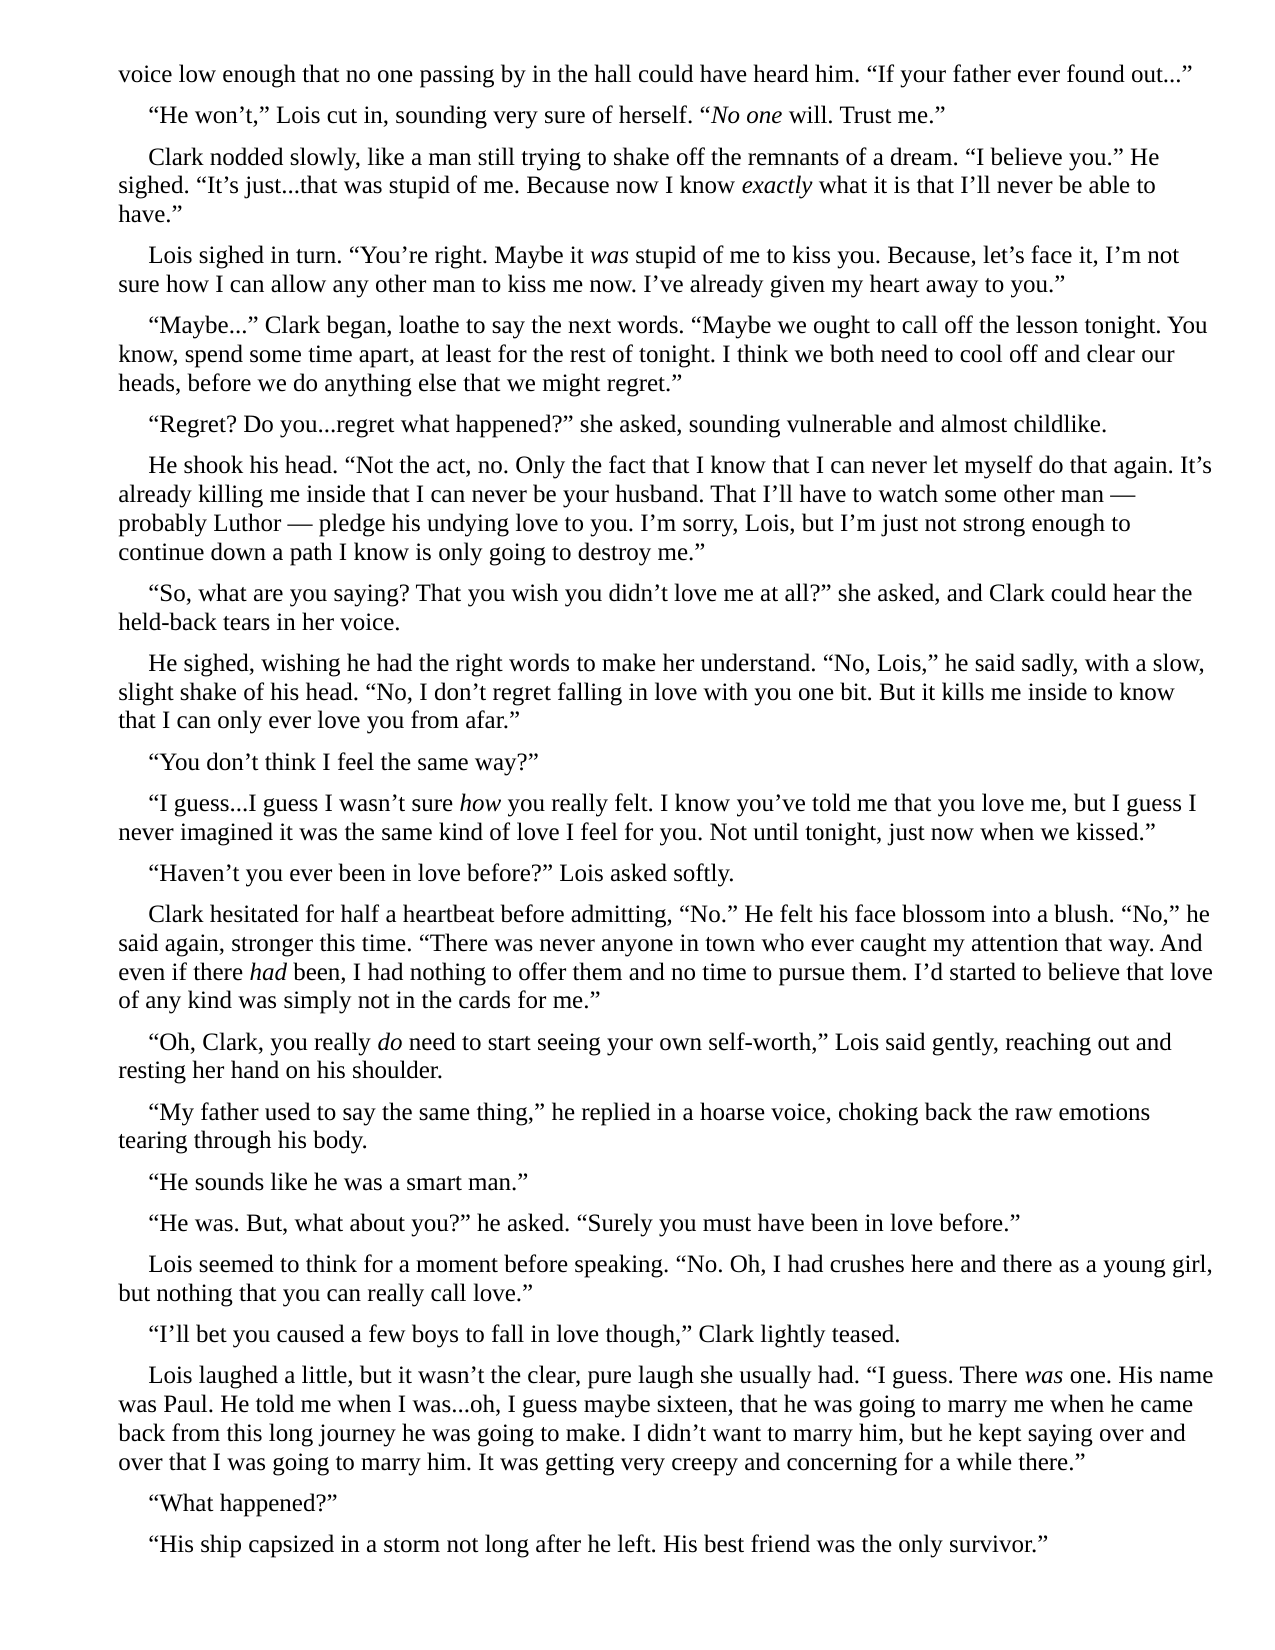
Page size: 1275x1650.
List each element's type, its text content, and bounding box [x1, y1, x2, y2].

text “What happened?” [118, 1488, 1216, 1517]
text He shook his head. “Not the act, no. Only the fact that I know that I can never let myself do that again. It’s already killing me inside that I can never be your husband. That I’ll have to watch some other man — probably Luthor — pledge his undying love to you. I’m sorry, Lois, but I’m just not strong enough to continue down a path I know is only going to destroy me.” [118, 450, 1216, 565]
text “He won’t,” Lois cut in, sounding very sure of herself. “No one will. Trust me.” [118, 100, 1216, 129]
text “I’ll bet you caused a few boys to fall in love though,” Clark lightly teased. [118, 1319, 1216, 1348]
text Lois sighed in turn. “You’re right. Maybe it was stupid of me to kiss you. Because, let’s face it, I’m not sure how I can allow any other man to kiss me now. I’ve already given my heart away to you.” [118, 240, 1216, 298]
text Lois laughed a little, but it wasn’t the clear, pure laugh she usually had. “I guess. There was one. His name was Paul. He told me when I was...oh, I guess maybe sixteen, that he was going to marry me when he came back from this long journey he was going to make. I didn’t want to marry him, but he kept saying over and over that I was going to marry him. It was getting very creepy and concerning for a while there.” [118, 1360, 1216, 1475]
text “He was. But, what about you?” he asked. “Surely you must have been in love before.” [118, 1208, 1216, 1237]
text Clark hesitated for half a heartbeat before admitting, “No.” He felt his face blossom into a blush. “No,” he said again, stronger this time. “There was never anyone in town who ever caught my attention that way. And even if there had been, I had nothing to offer them and no time to pursue them. I’d started to believe that love of any kind was simply not in the cards for me.” [118, 899, 1216, 1014]
text “Regret? Do you...regret what happened?” she asked, sounding vulnerable and almost childlike. [118, 409, 1216, 438]
text “Haven’t you ever been in love before?” Lois asked softly. [118, 858, 1216, 887]
text “His ship capsized in a storm not long after he left. His best friend was the only survivor.” [118, 1529, 1216, 1558]
text voice low enough that no one passing by in the hall could have heard him. “If your father ever found out...” [118, 59, 1216, 88]
text “Oh, Clark, you really do need to start seeing your own self-worth,” Lois said gently, reaching out and resting her hand on his shoulder. [118, 1027, 1216, 1084]
text “You don’t think I feel the same way?” [118, 747, 1216, 775]
text Lois seemed to think for a moment before speaking. “No. Oh, I had crushes here and there as a young girl, but nothing that you can really call love.” [118, 1249, 1216, 1307]
text “My father used to say the same thing,” he replied in a hoarse voice, choking back the raw emotions tearing through his body. [118, 1097, 1216, 1154]
text Clark nodded slowly, like a man still trying to shake off the remnants of a dream. “I believe you.” He sighed. “It’s just...that was stupid of me. Because now I know exactly what it is that I’ll never be able to have.” [118, 142, 1216, 228]
text “Maybe...” Clark began, loathe to say the next words. “Maybe we ought to call off the lesson tonight. You know, spend some time apart, at least for the rest of tonight. I think we both need to cool off and clear our heads, before we do anything else that we might regret.” [118, 310, 1216, 397]
text “He sounds like he was a smart man.” [118, 1167, 1216, 1195]
text “So, what are you saying? That you wish you didn’t love me at all?” she asked, and Clark could hear the held-back tears in her voice. [118, 578, 1216, 635]
text “I guess...I guess I wasn’t sure how you really felt. I know you’ve told me that you love me, but I guess I never imagined it was the same kind of love I feel for you. Not until tonight, just now when we kissed.” [118, 788, 1216, 845]
text He sighed, wishing he had the right words to make her understand. “No, Lois,” he said sadly, with a slow, slight shake of his head. “No, I don’t regret falling in love with you one bit. But it kills me inside to know that I can only ever love you from afar.” [118, 648, 1216, 734]
